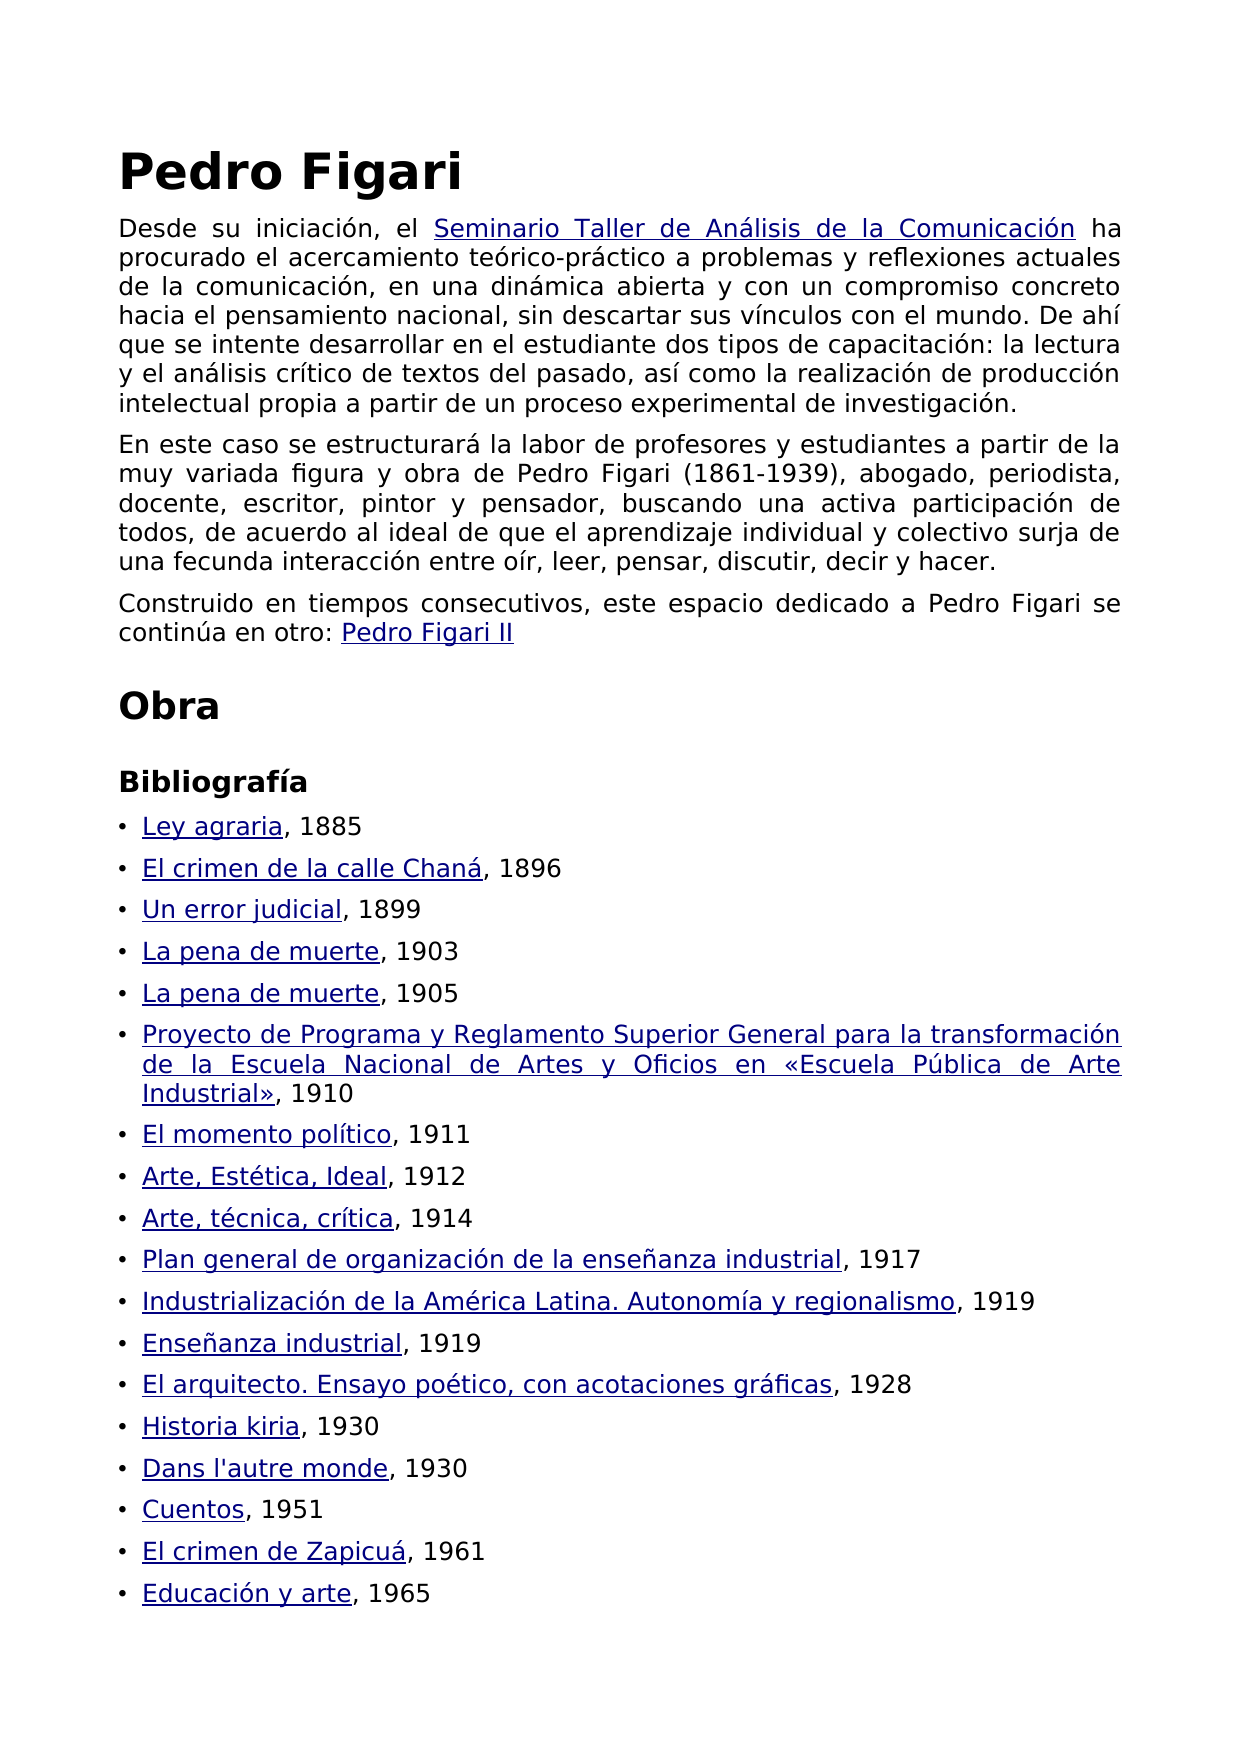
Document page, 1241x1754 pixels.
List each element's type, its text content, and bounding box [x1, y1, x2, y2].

text En este caso se estructurará la labor de profesores y estudiantes a partir de la muy variada figura y obra de Pedro Figari (1861-1939), abogado, periodista, docente, escritor, pintor y pensador, buscando una activa participación de todos, de acuerdo al ideal de que el aprendizaje individual y colectivo surja de una fecunda interacción entre oír, leer, pensar, discutir, decir y hacer. [118, 431, 1122, 576]
list El arquitecto. Ensayo poético, con acotaciones gráficas, 1928 [118, 1371, 1122, 1400]
list Un error judicial, 1899 [118, 896, 1122, 925]
list Ley agraria, 1885 [118, 812, 1122, 841]
list La pena de muerte, 1903 [118, 937, 1122, 966]
list Historia kiria, 1930 [118, 1412, 1122, 1441]
subtitle Obra [118, 685, 1122, 728]
list Cuentos, 1951 [118, 1496, 1122, 1525]
list Proyecto de Programa y Reglamento Superior General para la transformación de la Escuela Nacional de Artes y Oficios en «Escuela Pública de Arte Industrial», 1910 [118, 1021, 1122, 1108]
list El crimen de la calle Chaná, 1896 [118, 854, 1122, 883]
list Arte, técnica, crítica, 1914 [118, 1204, 1122, 1233]
text Desde su iniciación, el Seminario Taller de Análisis de la Comunicación ha procurado el acercamiento teórico-práctico a problemas y reflexiones actuales de la comunicación, en una dinámica abierta y con un compromiso concreto hacia el pensamiento nacional, sin descartar sus vínculos con el mundo. De ahí que se intente desarrollar en el estudiante dos tipos de capacitación: la lectura y el análisis crítico de textos del pasado, así como la realización de producción intelectual propia a partir de un proceso experimental de investigación. [118, 214, 1122, 418]
list La pena de muerte, 1905 [118, 979, 1122, 1008]
subtitle Pedro Figari [118, 143, 1122, 201]
text Construido en tiempos consecutivos, este espacio dedicado a Pedro Figari se continúa en otro: Pedro Figari II [118, 589, 1122, 647]
subtitle Bibliografía [118, 766, 1122, 800]
list Arte, Estética, Ideal, 1912 [118, 1162, 1122, 1191]
list El crimen de Zapicuá, 1961 [118, 1537, 1122, 1566]
list Enseñanza industrial, 1919 [118, 1329, 1122, 1358]
list Plan general de organización de la enseñanza industrial, 1917 [118, 1246, 1122, 1275]
list Dans l'autre monde, 1930 [118, 1454, 1122, 1483]
list Educación y arte, 1965 [118, 1579, 1122, 1608]
list El momento político, 1911 [118, 1121, 1122, 1150]
list Industrialización de la América Latina. Autonomía y regionalismo, 1919 [118, 1287, 1122, 1316]
